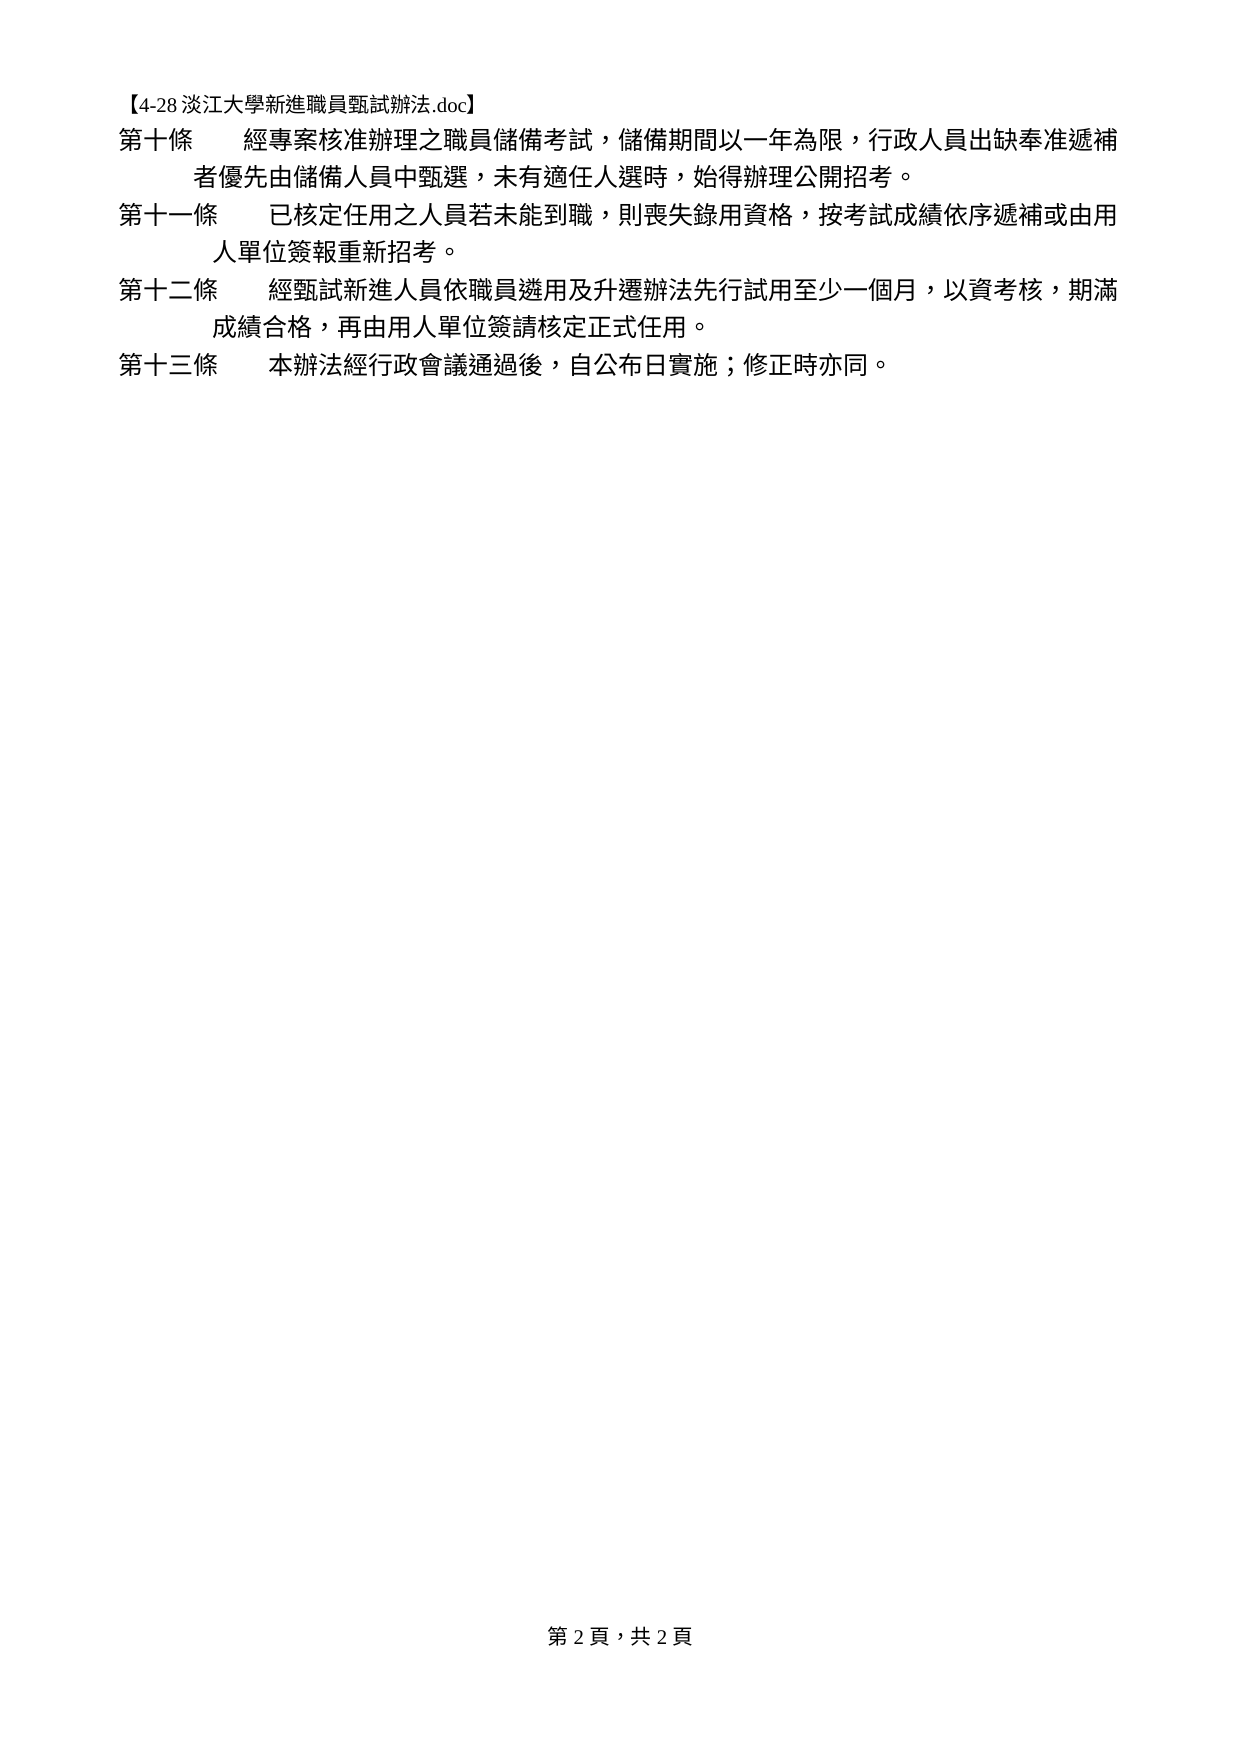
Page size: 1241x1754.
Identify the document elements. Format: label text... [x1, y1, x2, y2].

text 第十條 經專案核准辦理之職員儲備考試，儲備期間以一年為限，行政人員出缺奉准遞補者優先由儲備人員中甄選，未有適任人選時，始得辦理公開招考。 [118, 119, 1122, 194]
text 第十一條 已核定任用之人員若未能到職，則喪失錄用資格，按考試成績依序遞補或由用人單位簽報重新招考。 [118, 194, 1122, 269]
text 第十二條 經甄試新進人員依職員遴用及升遷辦法先行試用至少一個月，以資考核，期滿成績合格，再由用人單位簽請核定正式任用。 [118, 269, 1122, 344]
text 第十三條 本辦法經行政會議通過後，自公布日實施；修正時亦同。 [118, 344, 1122, 382]
